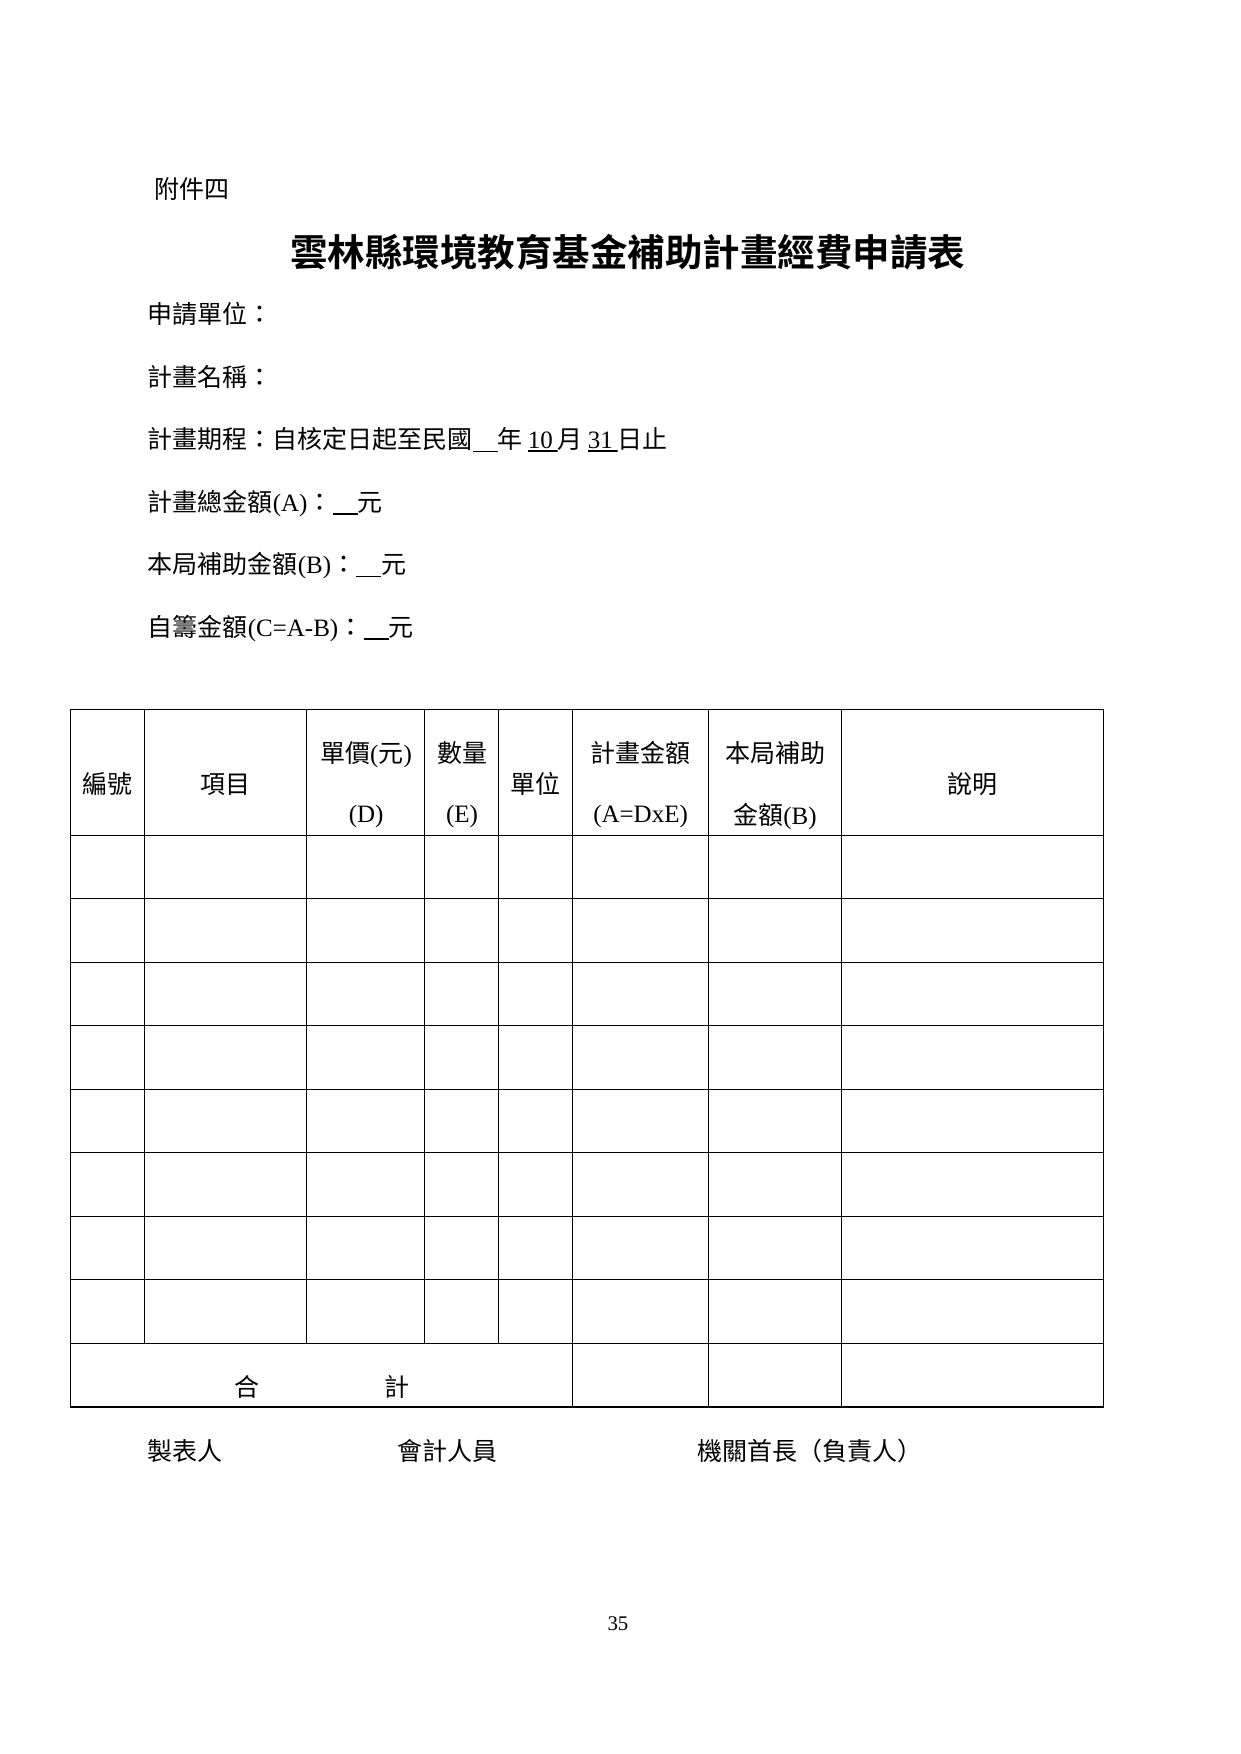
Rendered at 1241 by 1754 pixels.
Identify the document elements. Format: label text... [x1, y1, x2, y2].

text 自籌金額(C=A-B)： 元 [148, 583, 1107, 646]
table_cell [71, 1217, 144, 1279]
table_cell [425, 836, 498, 898]
table_cell [307, 836, 424, 898]
table_cell [499, 1090, 572, 1152]
table_header 單價(元) (D) [307, 710, 424, 834]
table_cell [842, 1344, 1103, 1406]
table_cell [499, 836, 572, 898]
table_cell [307, 1153, 424, 1216]
table_cell [145, 836, 306, 898]
table_cell [842, 1280, 1103, 1343]
table_cell [842, 1026, 1103, 1089]
text 申請單位： [148, 271, 1107, 333]
text 本局補助金額(B)： 元 [148, 521, 1107, 583]
table_header 說明 [842, 710, 1103, 834]
table_cell [709, 963, 841, 1025]
table_cell [709, 899, 841, 962]
table_cell [425, 1217, 498, 1279]
table_cell [573, 899, 708, 962]
table_cell [499, 963, 572, 1025]
table_cell [573, 1090, 708, 1152]
table_cell [71, 1153, 144, 1216]
table_cell [499, 1280, 572, 1343]
table_cell [71, 963, 144, 1025]
table_cell [145, 963, 306, 1025]
table_cell [573, 963, 708, 1025]
text 製表人 會計人員 機關首長（負責人） [148, 1407, 1107, 1470]
table_cell [307, 1217, 424, 1279]
table_header 數量(E) [425, 710, 498, 834]
table_cell [145, 1153, 306, 1216]
table_cell [425, 963, 498, 1025]
table_cell [499, 1217, 572, 1279]
table_cell [573, 1217, 708, 1279]
table_cell [307, 899, 424, 962]
table_cell [307, 1026, 424, 1089]
table_cell [71, 836, 144, 898]
table_cell [842, 899, 1103, 962]
table_cell [145, 1026, 306, 1089]
table_cell [573, 1026, 708, 1089]
table_cell [709, 1280, 841, 1343]
table_cell [71, 1090, 144, 1152]
table_cell [425, 1280, 498, 1343]
table_cell [145, 1090, 306, 1152]
table_cell [842, 1090, 1103, 1152]
table_cell [499, 1153, 572, 1216]
table_cell [842, 1217, 1103, 1279]
table_cell [573, 1344, 708, 1406]
table_cell [307, 1280, 424, 1343]
table_cell [145, 1217, 306, 1279]
table_cell [425, 1153, 498, 1216]
table_cell [709, 836, 841, 898]
table_cell 合 計 [71, 1344, 572, 1406]
table_cell [307, 1090, 424, 1152]
table_cell [709, 1090, 841, 1152]
table_cell [573, 836, 708, 898]
table_cell [307, 963, 424, 1025]
table_cell [145, 1280, 306, 1343]
table_cell [842, 963, 1103, 1025]
text 計畫名稱： [148, 333, 1107, 396]
table_cell [71, 1026, 144, 1089]
table_cell [71, 899, 144, 962]
table_header 計畫金額(A=DxE) [573, 710, 708, 834]
table_header 項目 [145, 710, 306, 834]
table_cell [709, 1217, 841, 1279]
table_cell [573, 1153, 708, 1216]
table_cell [425, 1026, 498, 1089]
table_cell [425, 899, 498, 962]
table_cell [709, 1026, 841, 1089]
table_cell [709, 1153, 841, 1216]
table_cell [842, 1153, 1103, 1216]
table_header 本局補助金額(B) [709, 710, 841, 834]
text 計畫總金額(A)： 元 [148, 458, 1107, 521]
table_cell [425, 1090, 498, 1152]
table_cell [499, 1026, 572, 1089]
table_cell [573, 1280, 708, 1343]
text 計畫期程：自核定日起至民國 年10月31日止 [148, 396, 1107, 458]
table_cell [842, 836, 1103, 898]
table_cell [499, 899, 572, 962]
table_cell [709, 1344, 841, 1406]
table_cell [145, 899, 306, 962]
table_cell [71, 1280, 144, 1343]
text 附件四 [148, 146, 1107, 208]
table_header 單位 [499, 710, 572, 834]
table_header 編號 [71, 710, 144, 834]
text 雲林縣環境教育基金補助計畫經費申請表 [148, 208, 1107, 271]
